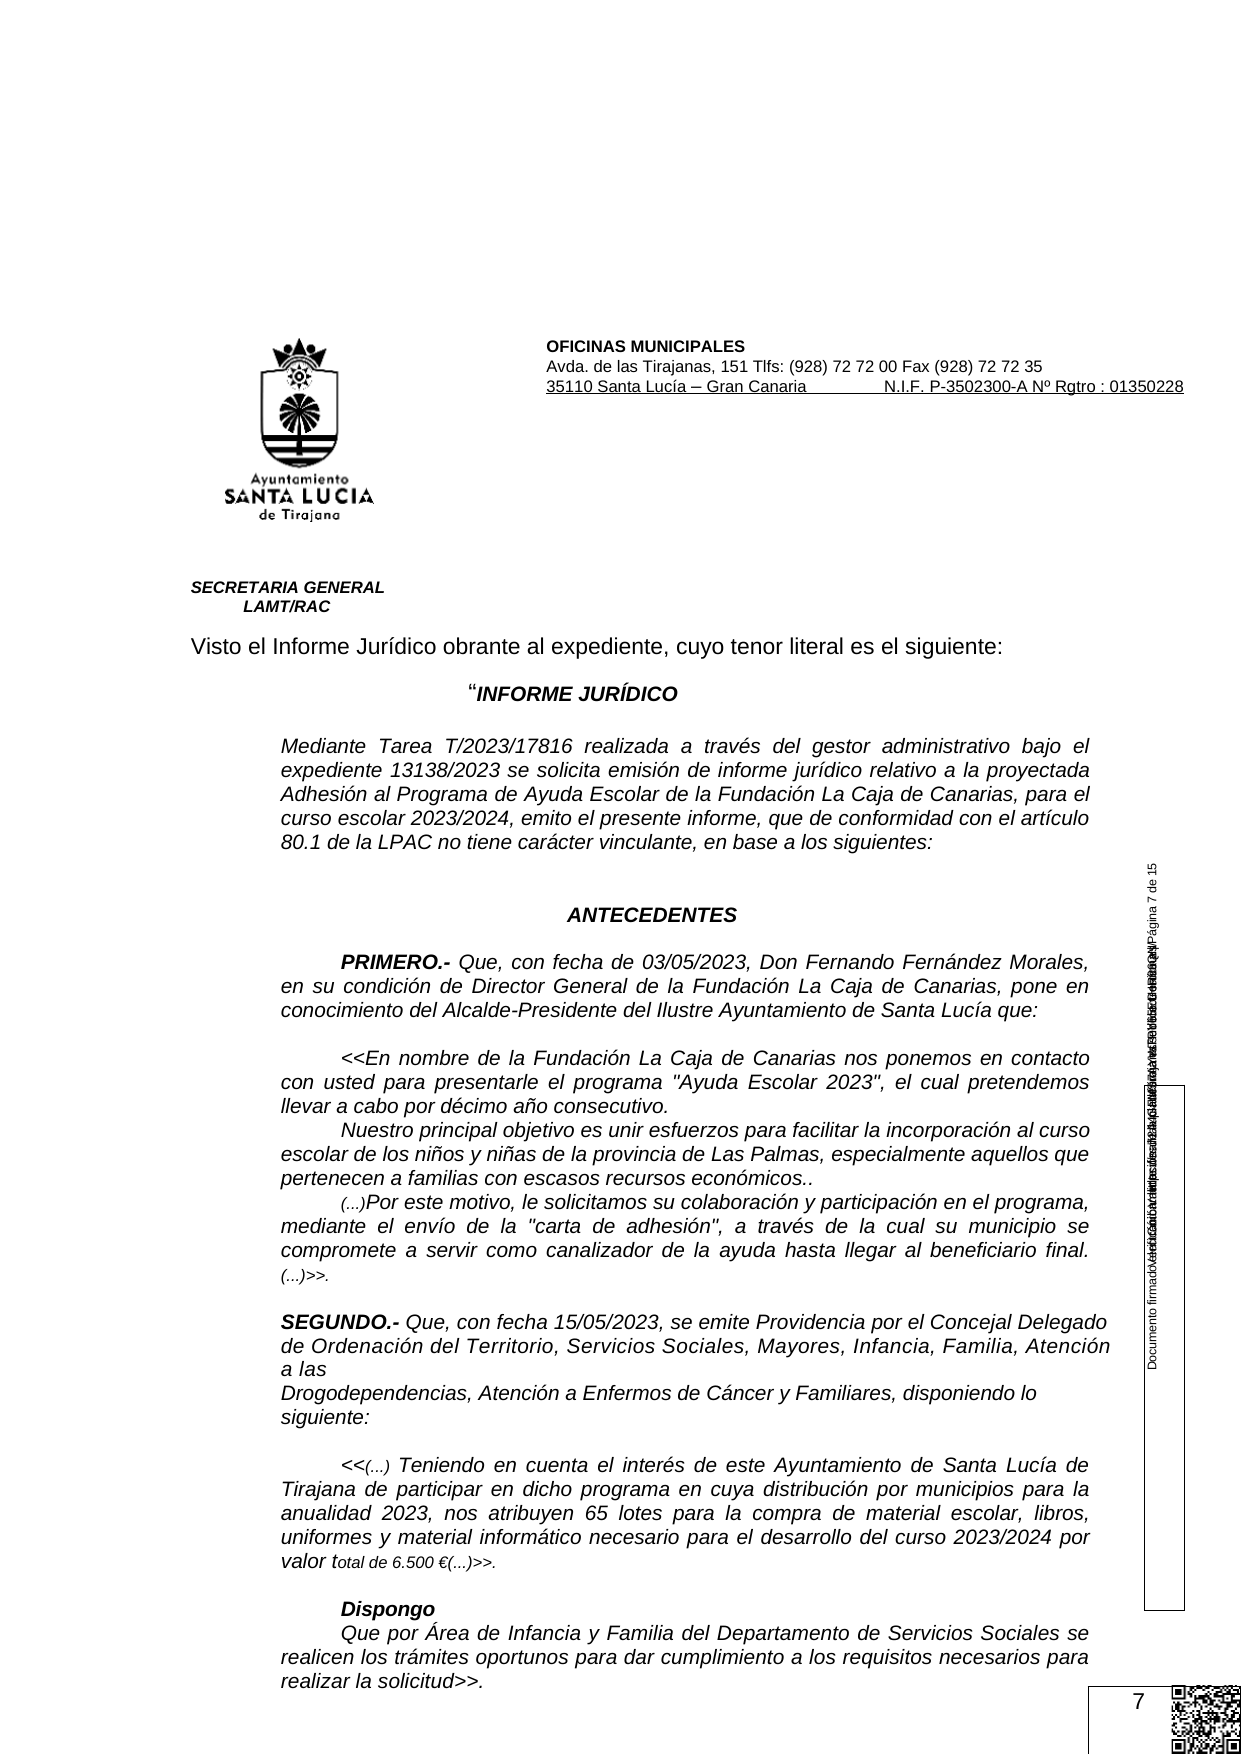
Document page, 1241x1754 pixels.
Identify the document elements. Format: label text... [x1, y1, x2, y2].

table_header [191, 338, 374, 525]
text Drogodependencias, Atención a Enfermos de Cáncer y Familiares, disponiendo lo siguiente: [281, 1381, 1113, 1429]
table_header OFICINAS MUNICIPALES Avda. de las Tirajanas, 151 Tlfs: (928) 72 72 00 Fax (928) 72 72 35 35110 Santa Lucía – Gran Canaria N.I.F. P-3502300-A Nº Rgtro : 01350228 [374, 338, 1193, 525]
text <<(...) Teniendo en cuenta el interés de este Ayuntamiento de Santa Lucía de Tirajana de participar en dicho programa en cuya distribución por municipios para la anualidad 2023, nos atribuyen 65 lotes para la compra de material escolar, libros, uniformes y material informático necesario para el desarrollo del curso 2023/2024 por valor total de 6.500 €(...)>>. [281, 1454, 1091, 1573]
picture [224, 338, 374, 522]
text Dispongo [341, 1597, 1113, 1621]
text Visto el Informe Jurídico obrante al expediente, cuyo tenor literal es el siguiente: “INFORME JURÍDICO [191, 616, 1076, 711]
text (...)Por este motivo, le solicitamos su colaboración y participación en el programa, mediante el envío de la "carta de adhesión", a través de la cual su municipio se compromete a servir como canalizador de la ayuda hasta llegar al beneficiario final. (...)>>. [281, 1190, 1091, 1286]
text Que por Área de Infancia y Familia del Departamento de Servicios Sociales se realicen los trámites oportunos para dar cumplimiento a los requisitos necesarios para realizar la solicitud>>. [281, 1621, 1091, 1693]
text Nuestro principal objetivo es unir esfuerzos para facilitar la incorporación al curso escolar de los niños y niñas de la provincia de Las Palmas, especialmente aquellos que pertenecen a familias con escasos recursos económicos.. [281, 1118, 1091, 1190]
text PRIMERO.- Que, con fecha de 03/05/2023, Don Fernando Fernández Morales, en su condición de Director General de la Fundación La Caja de Canarias, pone en conocimiento del Alcalde-Presidente del Ilustre Ayuntamiento de Santa Lucía que: [281, 951, 1091, 1022]
text <<En nombre de la Fundación La Caja de Canarias nos ponemos en contacto con usted para presentarle el programa "Ayuda Escolar 2023", el cual pretendemos llevar a cabo por décimo año consecutivo. [281, 1046, 1091, 1118]
text SEGUNDO.- Que, con fecha 15/05/2023, se emite Providencia por el Concejal Delegado [281, 1310, 1113, 1334]
table_header 7 [1089, 1687, 1171, 1754]
text SECRETARIA GENERAL LAMT/RAC [191, 578, 1113, 616]
text Mediante Tarea T/2023/17816 realizada a través del gestor administrativo bajo el expediente 13138/2023 se solicita emisión de informe jurídico relativo a la proyectada Adhesión al Programa de Ayuda Escolar de la Fundación La Caja de Canarias, para el curso escolar 2023/2024, emito el presente informe, que de conformidad con el artículo 80.1 de la LPAC no tiene carácter vinculante, en base a los siguientes: [281, 734, 1091, 854]
text ANTECEDENTES [191, 903, 1113, 927]
picture [1171, 1687, 1240, 1754]
text de Ordenación del Territorio, Servicios Sociales, Mayores, Infancia, Familia, Atención a las [281, 1334, 1113, 1381]
